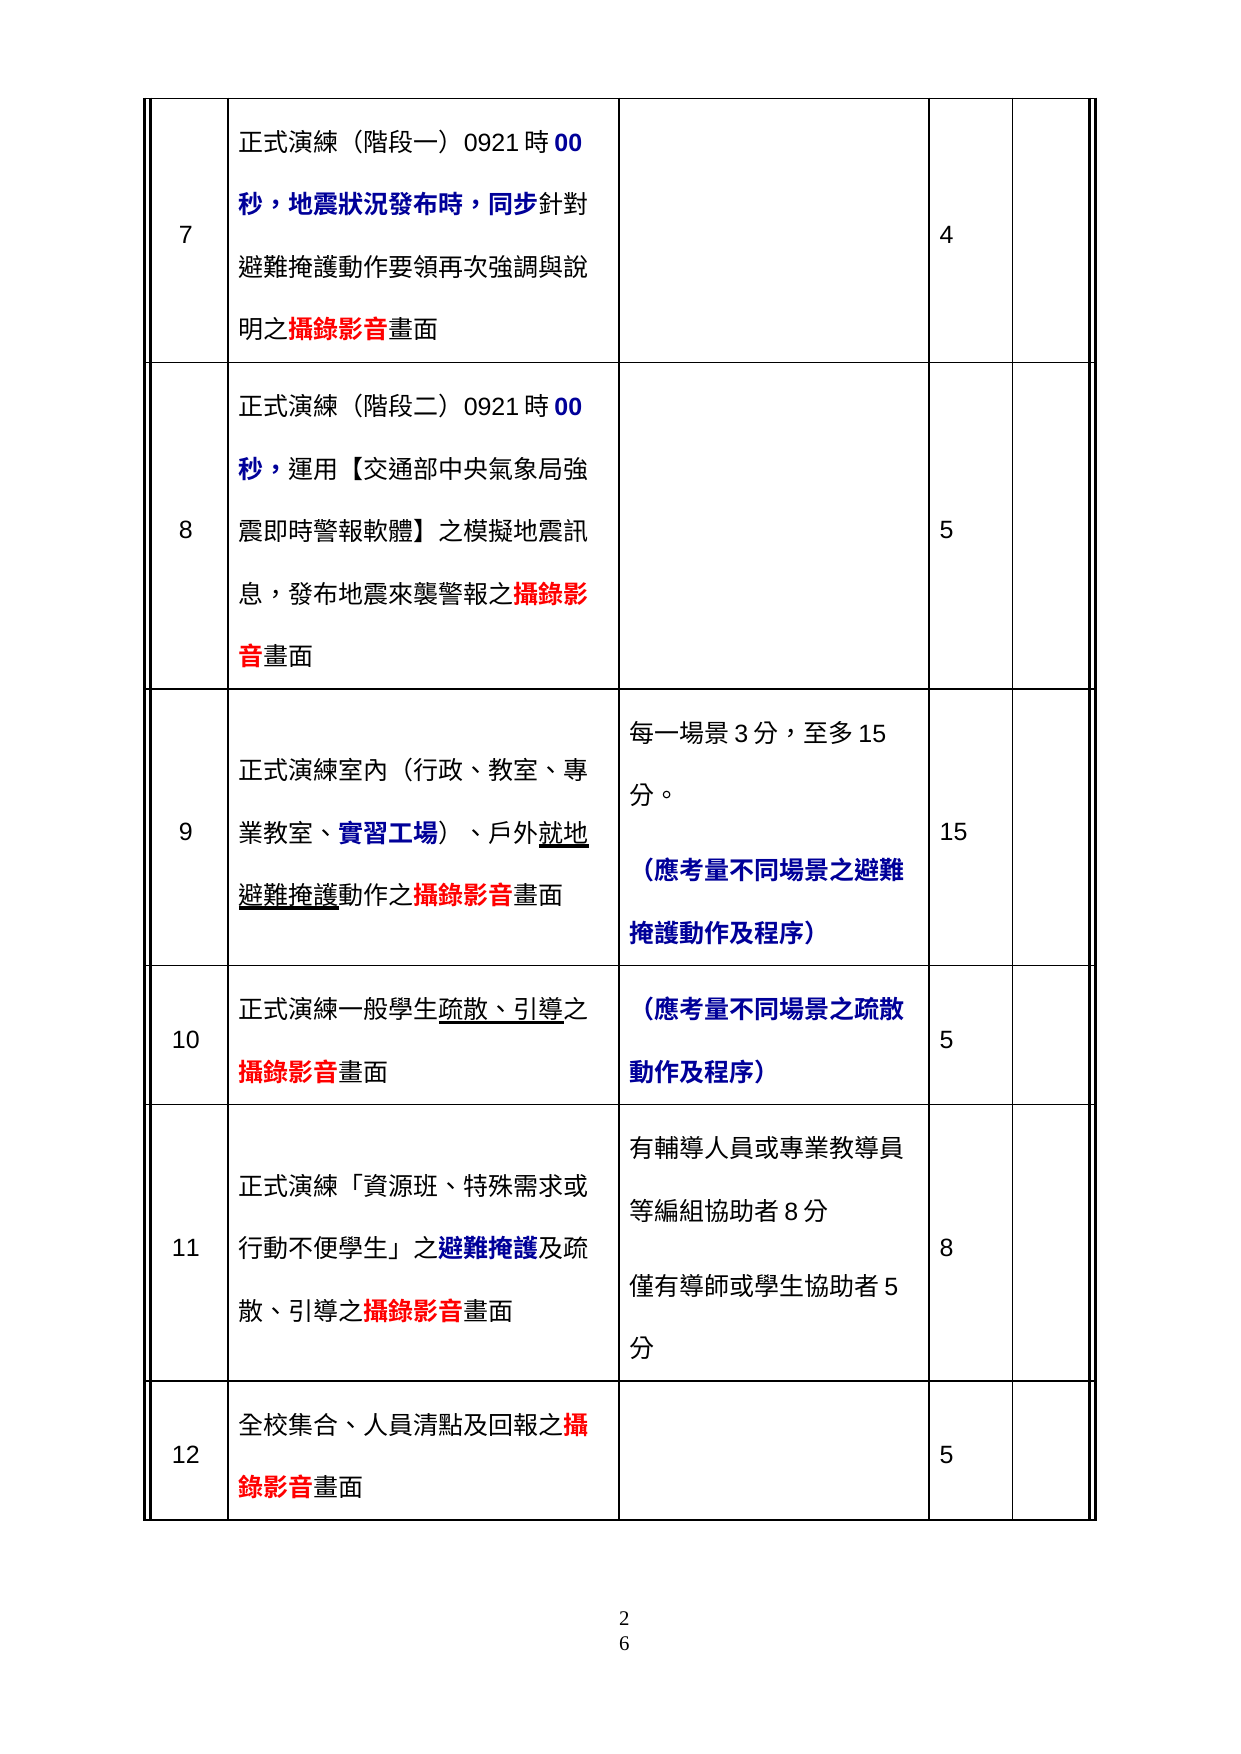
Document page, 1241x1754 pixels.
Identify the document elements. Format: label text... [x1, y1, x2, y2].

table_cell 5 [930, 1382, 1012, 1519]
table_cell 11 [152, 1105, 227, 1380]
table_cell [1013, 690, 1088, 964]
table_cell [620, 363, 928, 688]
table_cell [1013, 363, 1088, 688]
table_cell 9 [152, 690, 227, 964]
table_cell 4 [930, 99, 1012, 361]
table_cell 10 [152, 966, 227, 1104]
table_cell 正式演練（階段一）0921時00秒，地震狀況發布時，同步針對避難掩護動作要領再次強調與說明之攝錄影音畫面 [229, 99, 618, 361]
table_cell [620, 1382, 928, 1519]
table_cell 8 [152, 363, 227, 688]
table_cell （應考量不同場景之疏散動作及程序） [620, 966, 928, 1104]
table_cell 有輔導人員或專業教導員等編組協助者8分 僅有導師或學生協助者5分 [620, 1105, 928, 1380]
table_cell 正式演練（階段二）0921時00秒，運用【交通部中央氣象局強震即時警報軟體】之模擬地震訊息，發布地震來襲警報之攝錄影音畫面 [229, 363, 618, 688]
table_cell 15 [930, 690, 1012, 964]
table_cell 正式演練室內（行政、教室、專業教室、實習工場）、戶外就地避難掩護動作之攝錄影音畫面 [229, 690, 618, 964]
table_cell [1013, 99, 1088, 361]
table_cell [1013, 966, 1088, 1104]
table_cell [1013, 1105, 1088, 1380]
table_cell 5 [930, 363, 1012, 688]
table_cell 每一場景3分，至多15分。 （應考量不同場景之避難掩護動作及程序） [620, 690, 928, 964]
table_cell 12 [152, 1382, 227, 1519]
table_cell 5 [930, 966, 1012, 1104]
table_cell 正式演練「資源班、特殊需求或行動不便學生」之避難掩護及疏散、引導之攝錄影音畫面 [229, 1105, 618, 1380]
table_cell [620, 99, 928, 361]
table_cell [1013, 1382, 1088, 1519]
table_cell 全校集合、人員清點及回報之攝錄影音畫面 [229, 1382, 618, 1519]
table_cell 8 [930, 1105, 1012, 1380]
table_cell 正式演練一般學生疏散、引導之攝錄影音畫面 [229, 966, 618, 1104]
table_cell 7 [152, 99, 227, 361]
